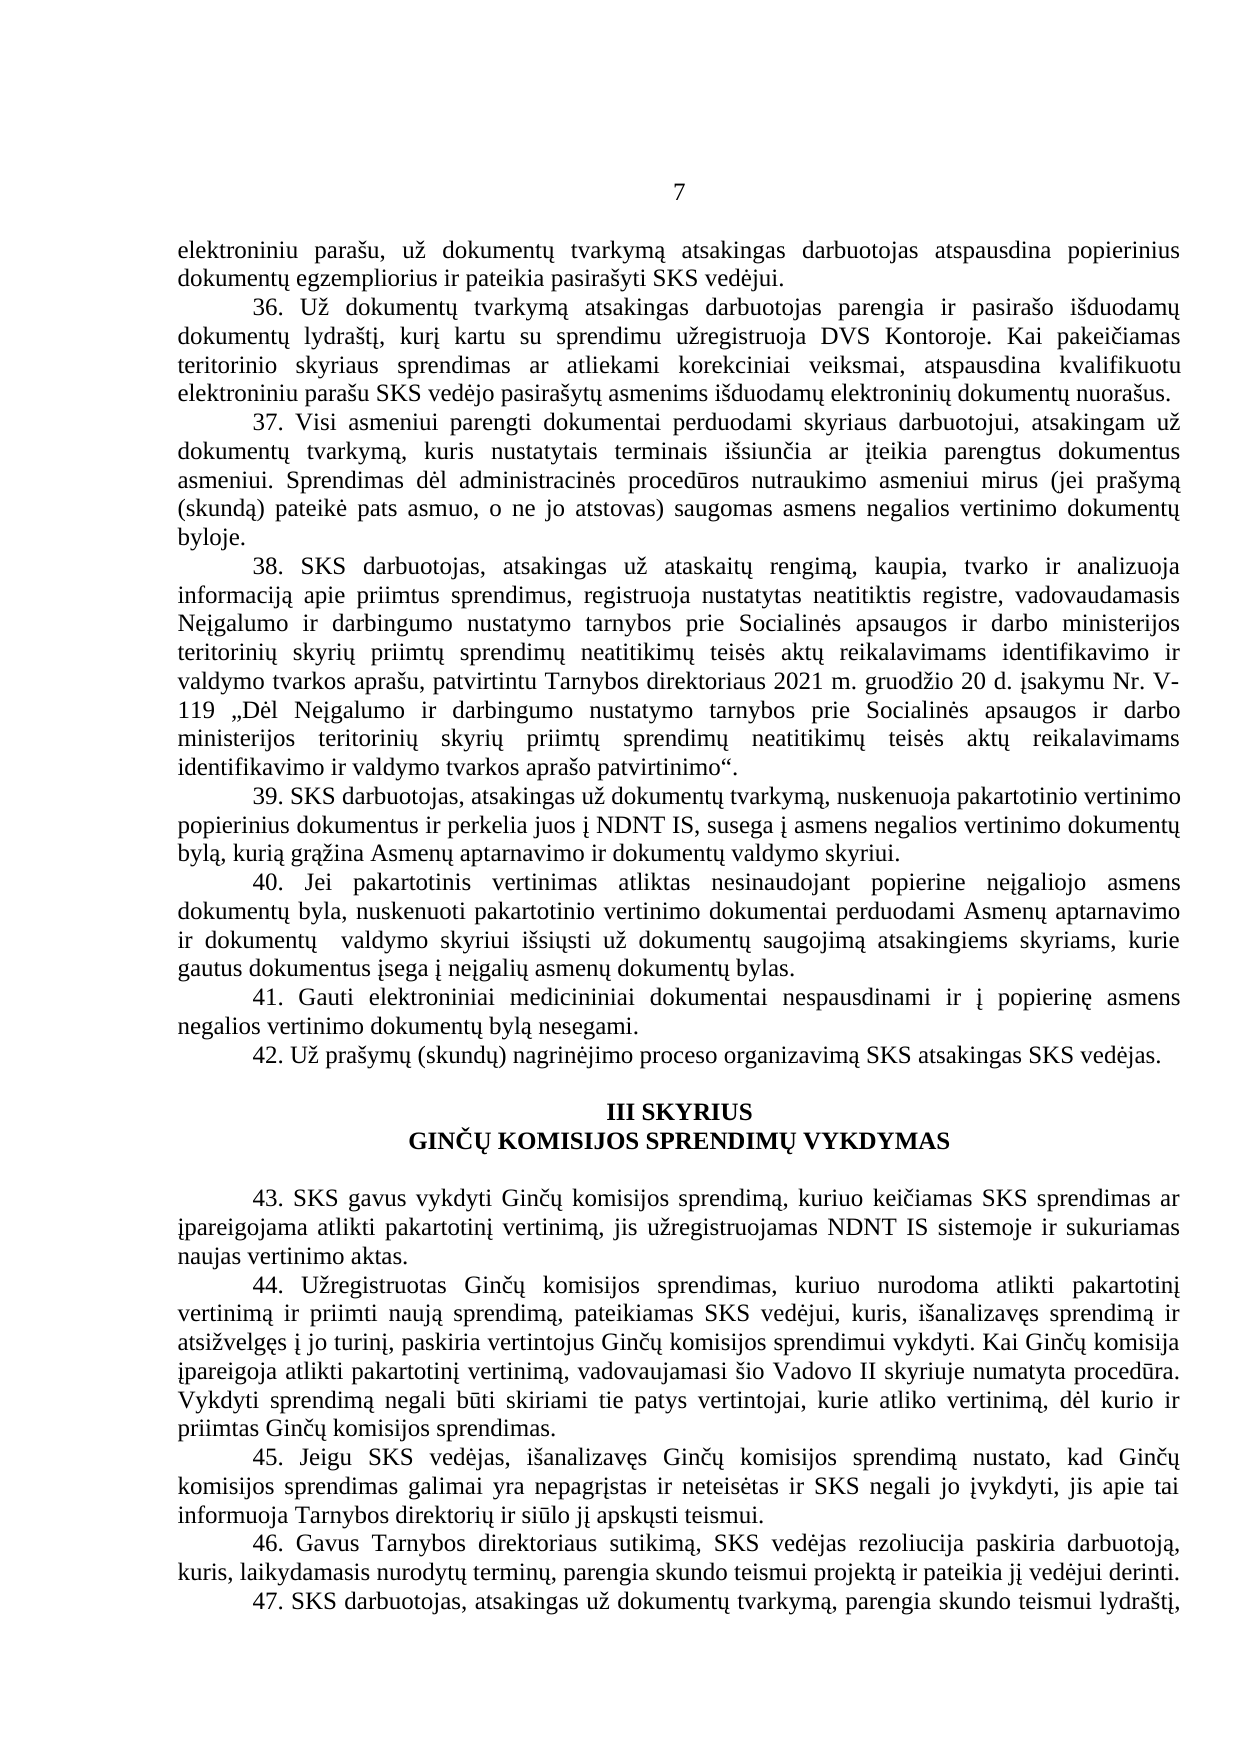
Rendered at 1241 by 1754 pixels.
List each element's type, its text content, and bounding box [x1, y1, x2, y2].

text GINČŲ KOMISIJOS SPRENDIMŲ VYKDYMAS [177, 1126, 1181, 1155]
text 40. Jei pakartotinis vertinimas atliktas nesinaudojant popierine neįgaliojo asmens dokumentų byla, nuskenuoti pakartotinio vertinimo dokumentai perduodami Asmenų aptarnavimo ir dokumentų valdymo skyriui išsiųsti už dokumentų saugojimą atsakingiems skyriams, kurie gautus dokumentus įsega į neįgalių asmenų dokumentų bylas. [177, 867, 1181, 982]
text 45. Jeigu SKS vedėjas, išanalizavęs Ginčų komisijos sprendimą nustato, kad Ginčų komisijos sprendimas galimai yra nepagrįstas ir neteisėtas ir SKS negali jo įvykdyti, jis apie tai informuoja Tarnybos direktorių ir siūlo jį apskųsti teismui. [177, 1442, 1181, 1528]
text 37. Visi asmeniui parengti dokumentai perduodami skyriaus darbuotojui, atsakingam už dokumentų tvarkymą, kuris nustatytais terminais išsiunčia ar įteikia parengtus dokumentus asmeniui. Sprendimas dėl administracinės procedūros nutraukimo asmeniui mirus (jei prašymą (skundą) pateikė pats asmuo, o ne jo atstovas) saugomas asmens negalios vertinimo dokumentų byloje. [177, 407, 1181, 551]
text 43. SKS gavus vykdyti Ginčų komisijos sprendimą, kuriuo keičiamas SKS sprendimas ar įpareigojama atlikti pakartotinį vertinimą, jis užregistruojamas NDNT IS sistemoje ir sukuriamas naujas vertinimo aktas. [177, 1183, 1181, 1270]
text 39. SKS darbuotojas, atsakingas už dokumentų tvarkymą, nuskenuoja pakartotinio vertinimo popierinius dokumentus ir perkelia juos į NDNT IS, susega į asmens negalios vertinimo dokumentų bylą, kurią grąžina Asmenų aptarnavimo ir dokumentų valdymo skyriui. [177, 781, 1181, 867]
text 36. Už dokumentų tvarkymą atsakingas darbuotojas parengia ir pasirašo išduodamų dokumentų lydraštį, kurį kartu su sprendimu užregistruoja DVS Kontoroje. Kai pakeičiamas teritorinio skyriaus sprendimas ar atliekami korekciniai veiksmai, atspausdina kvalifikuotu elektroniniu parašu SKS vedėjo pasirašytų asmenims išduodamų elektroninių dokumentų nuorašus. [177, 292, 1181, 407]
text 38. SKS darbuotojas, atsakingas už ataskaitų rengimą, kaupia, tvarko ir analizuoja informaciją apie priimtus sprendimus, registruoja nustatytas neatitiktis registre, vadovaudamasis Neįgalumo ir darbingumo nustatymo tarnybos prie Socialinės apsaugos ir darbo ministerijos teritorinių skyrių priimtų sprendimų neatitikimų teisės aktų reikalavimams identifikavimo ir valdymo tvarkos aprašu, patvirtintu Tarnybos direktoriaus 2021 m. gruodžio 20 d. įsakymu Nr. V-119 „Dėl Neįgalumo ir darbingumo nustatymo tarnybos prie Socialinės apsaugos ir darbo ministerijos teritorinių skyrių priimtų sprendimų neatitikimų teisės aktų reikalavimams identifikavimo ir valdymo tvarkos aprašo patvirtinimo“. [177, 551, 1181, 781]
text 41. Gauti elektroniniai medicininiai dokumentai nespausdinami ir į popierinę asmens negalios vertinimo dokumentų bylą nesegami. [177, 982, 1181, 1040]
text elektroniniu parašu, už dokumentų tvarkymą atsakingas darbuotojas atspausdina popierinius dokumentų egzempliorius ir pateikia pasirašyti SKS vedėjui. [177, 235, 1181, 292]
text 42. Už prašymų (skundų) nagrinėjimo proceso organizavimą SKS atsakingas SKS vedėjas. [177, 1040, 1181, 1068]
text 47. SKS darbuotojas, atsakingas už dokumentų tvarkymą, parengia skundo teismui lydraštį, [177, 1586, 1181, 1615]
text III SKYRIUS [177, 1097, 1181, 1126]
text 46. Gavus Tarnybos direktoriaus sutikimą, SKS vedėjas rezoliucija paskiria darbuotoją, kuris, laikydamasis nurodytų terminų, parengia skundo teismui projektą ir pateikia jį vedėjui derinti. [177, 1528, 1181, 1586]
text 44. Užregistruotas Ginčų komisijos sprendimas, kuriuo nurodoma atlikti pakartotinį vertinimą ir priimti naują sprendimą, pateikiamas SKS vedėjui, kuris, išanalizavęs sprendimą ir atsižvelgęs į jo turinį, paskiria vertintojus Ginčų komisijos sprendimui vykdyti. Kai Ginčų komisija įpareigoja atlikti pakartotinį vertinimą, vadovaujamasi šio Vadovo II skyriuje numatyta procedūra. Vykdyti sprendimą negali būti skiriami tie patys vertintojai, kurie atliko vertinimą, dėl kurio ir priimtas Ginčų komisijos sprendimas. [177, 1270, 1181, 1442]
